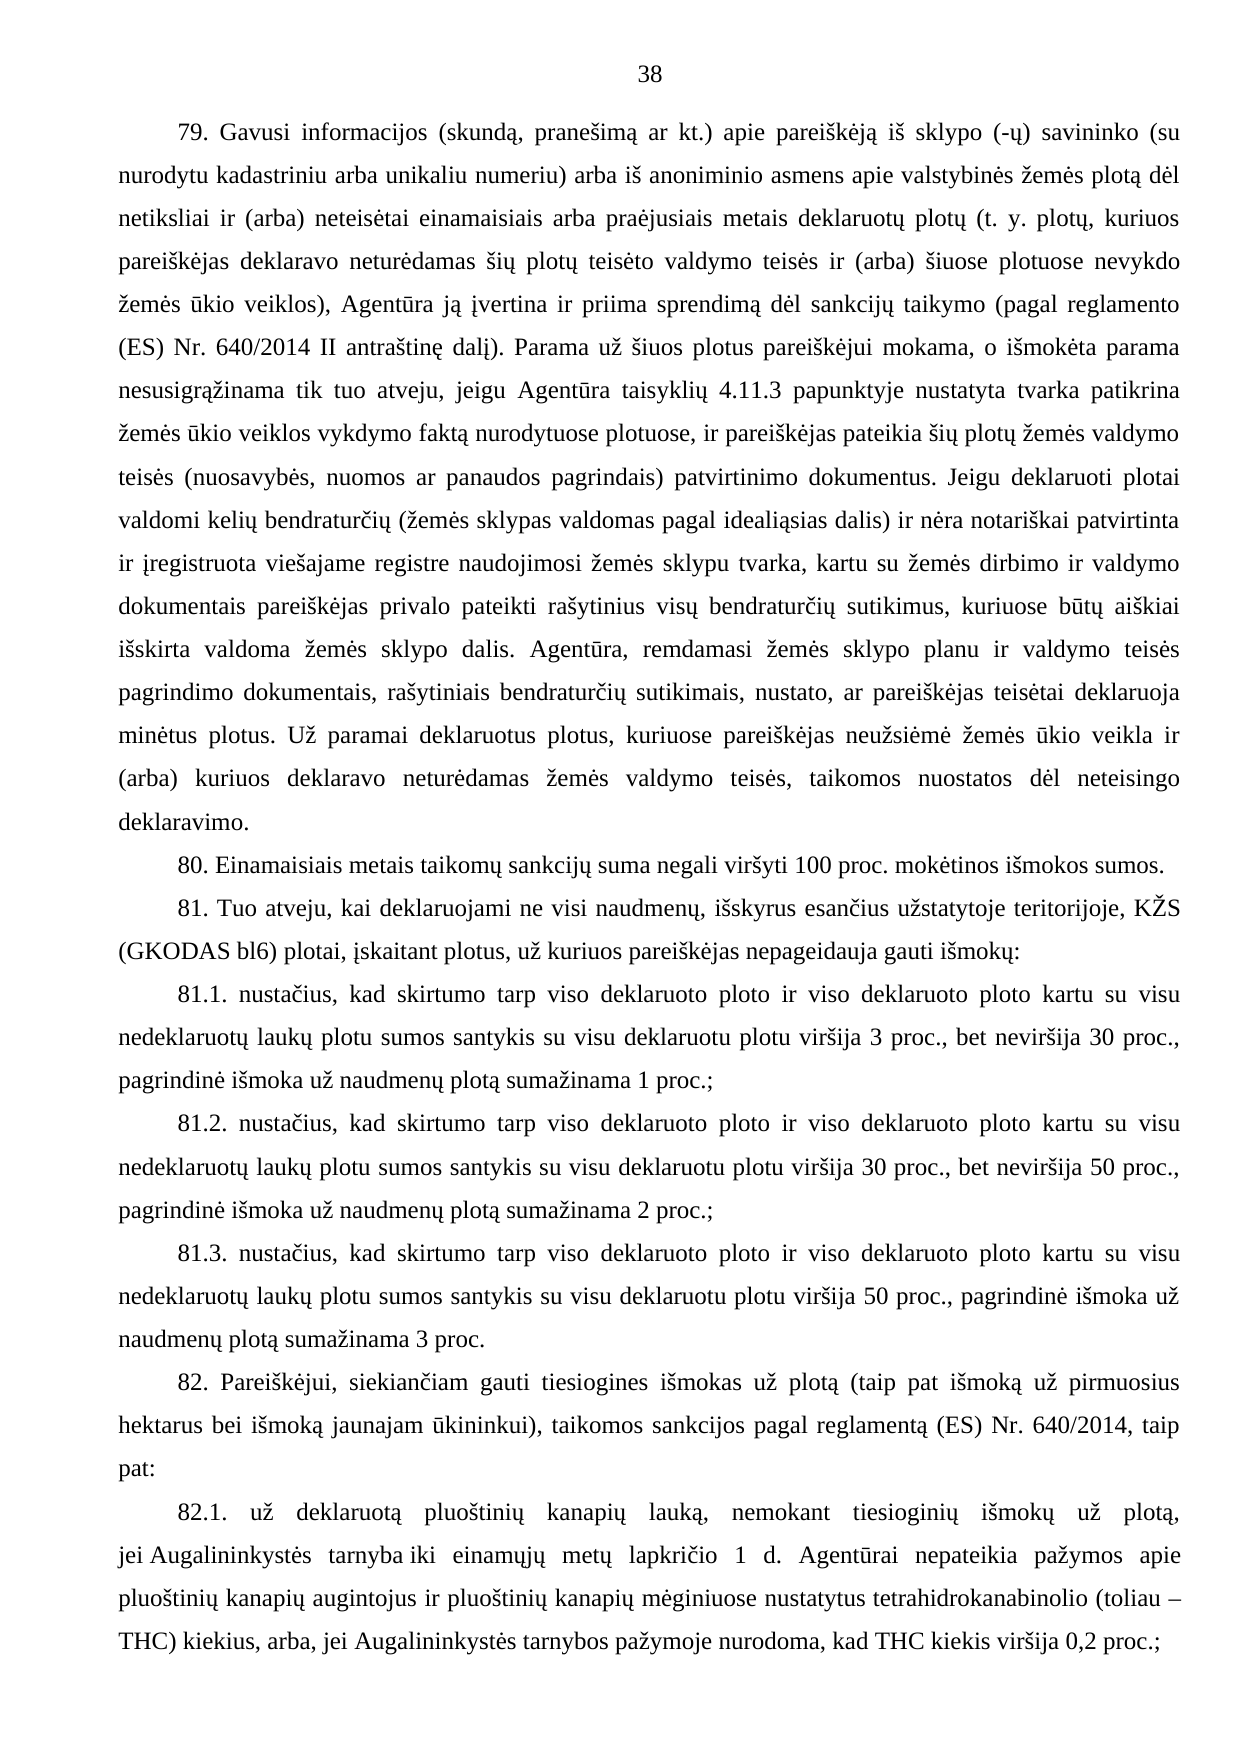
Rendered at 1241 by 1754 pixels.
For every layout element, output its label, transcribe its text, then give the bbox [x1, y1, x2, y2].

text 80. Einamaisiais metais taikomų sankcijų suma negali viršyti 100 proc. mokėtinos išmokos sumos. [118, 850, 1181, 878]
text 82.1. už deklaruotą pluoštinių kanapių lauką, nemokant tiesioginių išmokų už plotą, jei Augalininkystės tarnyba iki einamųjų metų lapkričio 1 d. Agentūrai nepateikia pažymos apie pluoštinių kanapių augintojus ir pluoštinių kanapių mėginiuose nustatytus tetrahidrokanabinolio (toliau – THC) kiekius, arba, jei Augalininkystės tarnybos pažymoje nurodoma, kad THC kiekis viršija 0,2 proc.; [118, 1497, 1181, 1655]
text 81.1. nustačius, kad skirtumo tarp viso deklaruoto ploto ir viso deklaruoto ploto kartu su visu nedeklaruotų laukų plotu sumos santykis su visu deklaruotu plotu viršija 3 proc., bet neviršija 30 proc., pagrindinė išmoka už naudmenų plotą sumažinama 1 proc.; [118, 979, 1181, 1094]
text 82. Pareiškėjui, siekiančiam gauti tiesiogines išmokas už plotą (taip pat išmoką už pirmuosius hektarus bei išmoką jaunajam ūkininkui), taikomos sankcijos pagal reglamentą (ES) Nr. 640/2014, taip pat: [118, 1367, 1181, 1482]
text 81. Tuo atveju, kai deklaruojami ne visi naudmenų, išskyrus esančius užstatytoje teritorijoje, KŽS (GKODAS bl6) plotai, įskaitant plotus, už kuriuos pareiškėjas nepageidauja gauti išmokų: [118, 893, 1181, 965]
text 81.3. nustačius, kad skirtumo tarp viso deklaruoto ploto ir viso deklaruoto ploto kartu su visu nedeklaruotų laukų plotu sumos santykis su visu deklaruotu plotu viršija 50 proc., pagrindinė išmoka už naudmenų plotą sumažinama 3 proc. [118, 1238, 1181, 1353]
text 81.2. nustačius, kad skirtumo tarp viso deklaruoto ploto ir viso deklaruoto ploto kartu su visu nedeklaruotų laukų plotu sumos santykis su visu deklaruotu plotu viršija 30 proc., bet neviršija 50 proc., pagrindinė išmoka už naudmenų plotą sumažinama 2 proc.; [118, 1108, 1181, 1223]
text 79. Gavusi informacijos (skundą, pranešimą ar kt.) apie pareiškėją iš sklypo (-ų) savininko (su nurodytu kadastriniu arba unikaliu numeriu) arba iš anoniminio asmens apie valstybinės žemės plotą dėl netiksliai ir (arba) neteisėtai einamaisiais arba praėjusiais metais deklaruotų plotų (t. y. plotų, kuriuos pareiškėjas deklaravo neturėdamas šių plotų teisėto valdymo teisės ir (arba) šiuose plotuose nevykdo žemės ūkio veiklos), Agentūra ją įvertina ir priima sprendimą dėl sankcijų taikymo (pagal reglamento (ES) Nr. 640/2014 II antraštinę dalį). Parama už šiuos plotus pareiškėjui mokama, o išmokėta parama nesusigrąžinama tik tuo atveju, jeigu Agentūra taisyklių 4.11.3 papunktyje nustatyta tvarka patikrina žemės ūkio veiklos vykdymo faktą nurodytuose plotuose, ir pareiškėjas pateikia šių plotų žemės valdymo teisės (nuosavybės, nuomos ar panaudos pagrindais) patvirtinimo dokumentus. Jeigu deklaruoti plotai valdomi kelių bendraturčių (žemės sklypas valdomas pagal idealiąsias dalis) ir nėra notariškai patvirtinta ir įregistruota viešajame registre naudojimosi žemės sklypu tvarka, kartu su žemės dirbimo ir valdymo dokumentais pareiškėjas privalo pateikti rašytinius visų bendraturčių sutikimus, kuriuose būtų aiškiai išskirta valdoma žemės sklypo dalis. Agentūra, remdamasi žemės sklypo planu ir valdymo teisės pagrindimo dokumentais, rašytiniais bendraturčių sutikimais, nustato, ar pareiškėjas teisėtai deklaruoja minėtus plotus. Už paramai deklaruotus plotus, kuriuose pareiškėjas neužsiėmė žemės ūkio veikla ir (arba) kuriuos deklaravo neturėdamas žemės valdymo teisės, taikomos nuostatos dėl neteisingo deklaravimo. [118, 117, 1181, 835]
